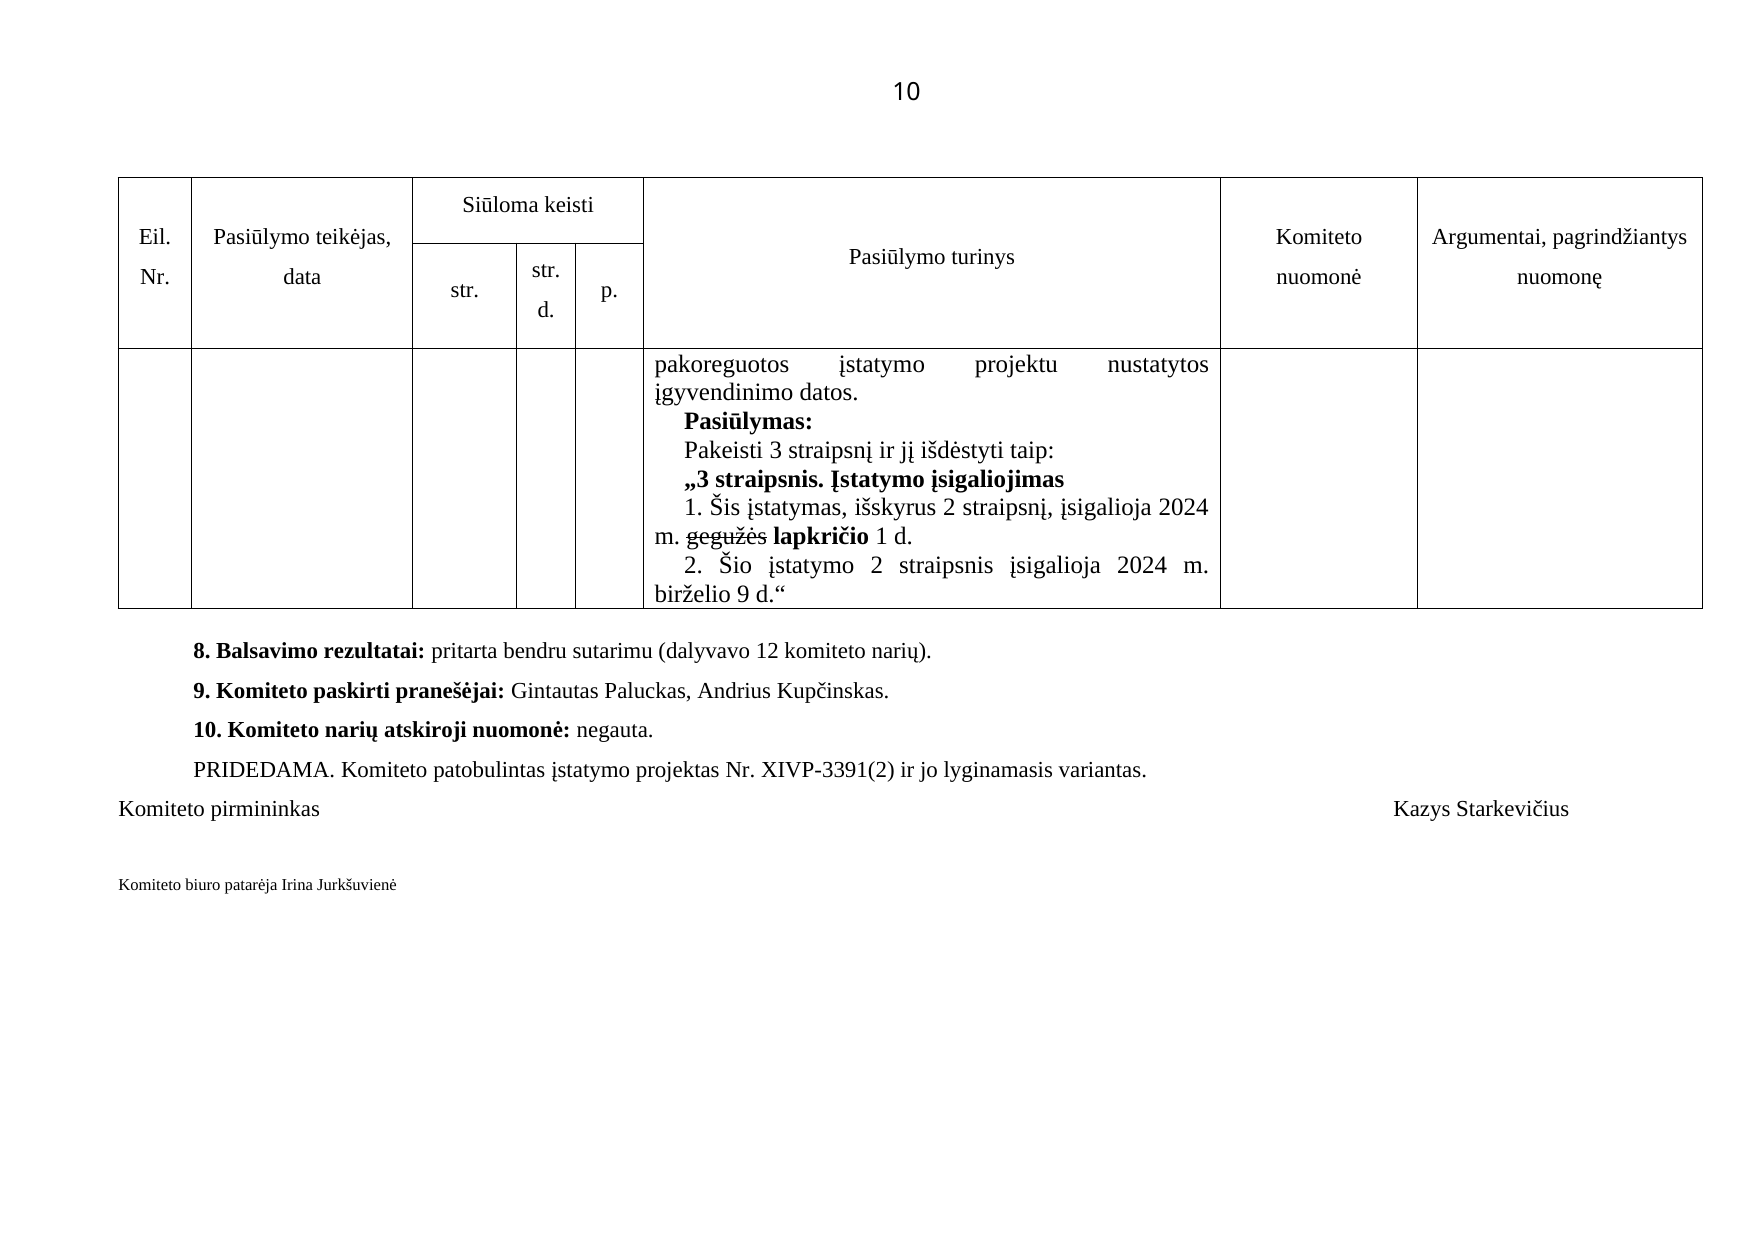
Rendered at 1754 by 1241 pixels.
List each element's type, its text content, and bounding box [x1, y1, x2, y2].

table_cell str. [413, 244, 516, 348]
table_header Pasiūlymo turinys [644, 178, 1220, 348]
table_cell pakoreguotos įstatymo projektu nustatytos įgyvendinimo datos. Pasiūlymas: Pakeisti 3 straipsnį ir jį išdėstyti taip: „3 straipsnis. Įstatymo įsigaliojimas 1. Šis įstatymas, išskyrus 2 straipsnį, įsigalioja 2024 m. gegužės lapkričio 1 d. 2. Šio įstatymo 2 straipsnis įsigalioja 2024 m. birželio 9 d.“ [644, 349, 1220, 607]
table_cell [119, 349, 191, 607]
table_header Komiteto nuomonė [1221, 178, 1417, 348]
text 8. Balsavimo rezultatai: pritarta bendru sutarimu (dalyvavo 12 komiteto narių). [118, 637, 1695, 664]
text PRIDEDAMA. Komiteto patobulintas įstatymo projektas Nr. XIVP-3391(2) ir jo lyginamasis variantas. [118, 756, 1695, 782]
table_header Siūloma keisti [413, 178, 643, 243]
text Komiteto pirmininkas Kazys Starkevičius [118, 795, 1695, 822]
text 10. Komiteto narių atskiroji nuomonė: negauta. [118, 716, 1695, 743]
text 9. Komiteto paskirti pranešėjai: Gintautas Paluckas, Andrius Kupčinskas. [118, 677, 1695, 703]
table_cell [192, 349, 412, 607]
table_header Argumentai, pagrindžiantys nuomonę [1418, 178, 1702, 348]
table_cell [517, 349, 575, 607]
table_cell [413, 349, 516, 607]
text Komiteto biuro patarėja Irina Jurkšuvienė [118, 874, 1695, 893]
table_header Pasiūlymo teikėjas, data [192, 178, 412, 348]
table_cell str. d. [517, 244, 575, 348]
table_cell [1221, 349, 1417, 607]
table_header Eil. Nr. [119, 178, 191, 348]
table_cell p. [576, 244, 643, 348]
table_cell [1418, 349, 1702, 607]
table_cell [576, 349, 643, 607]
